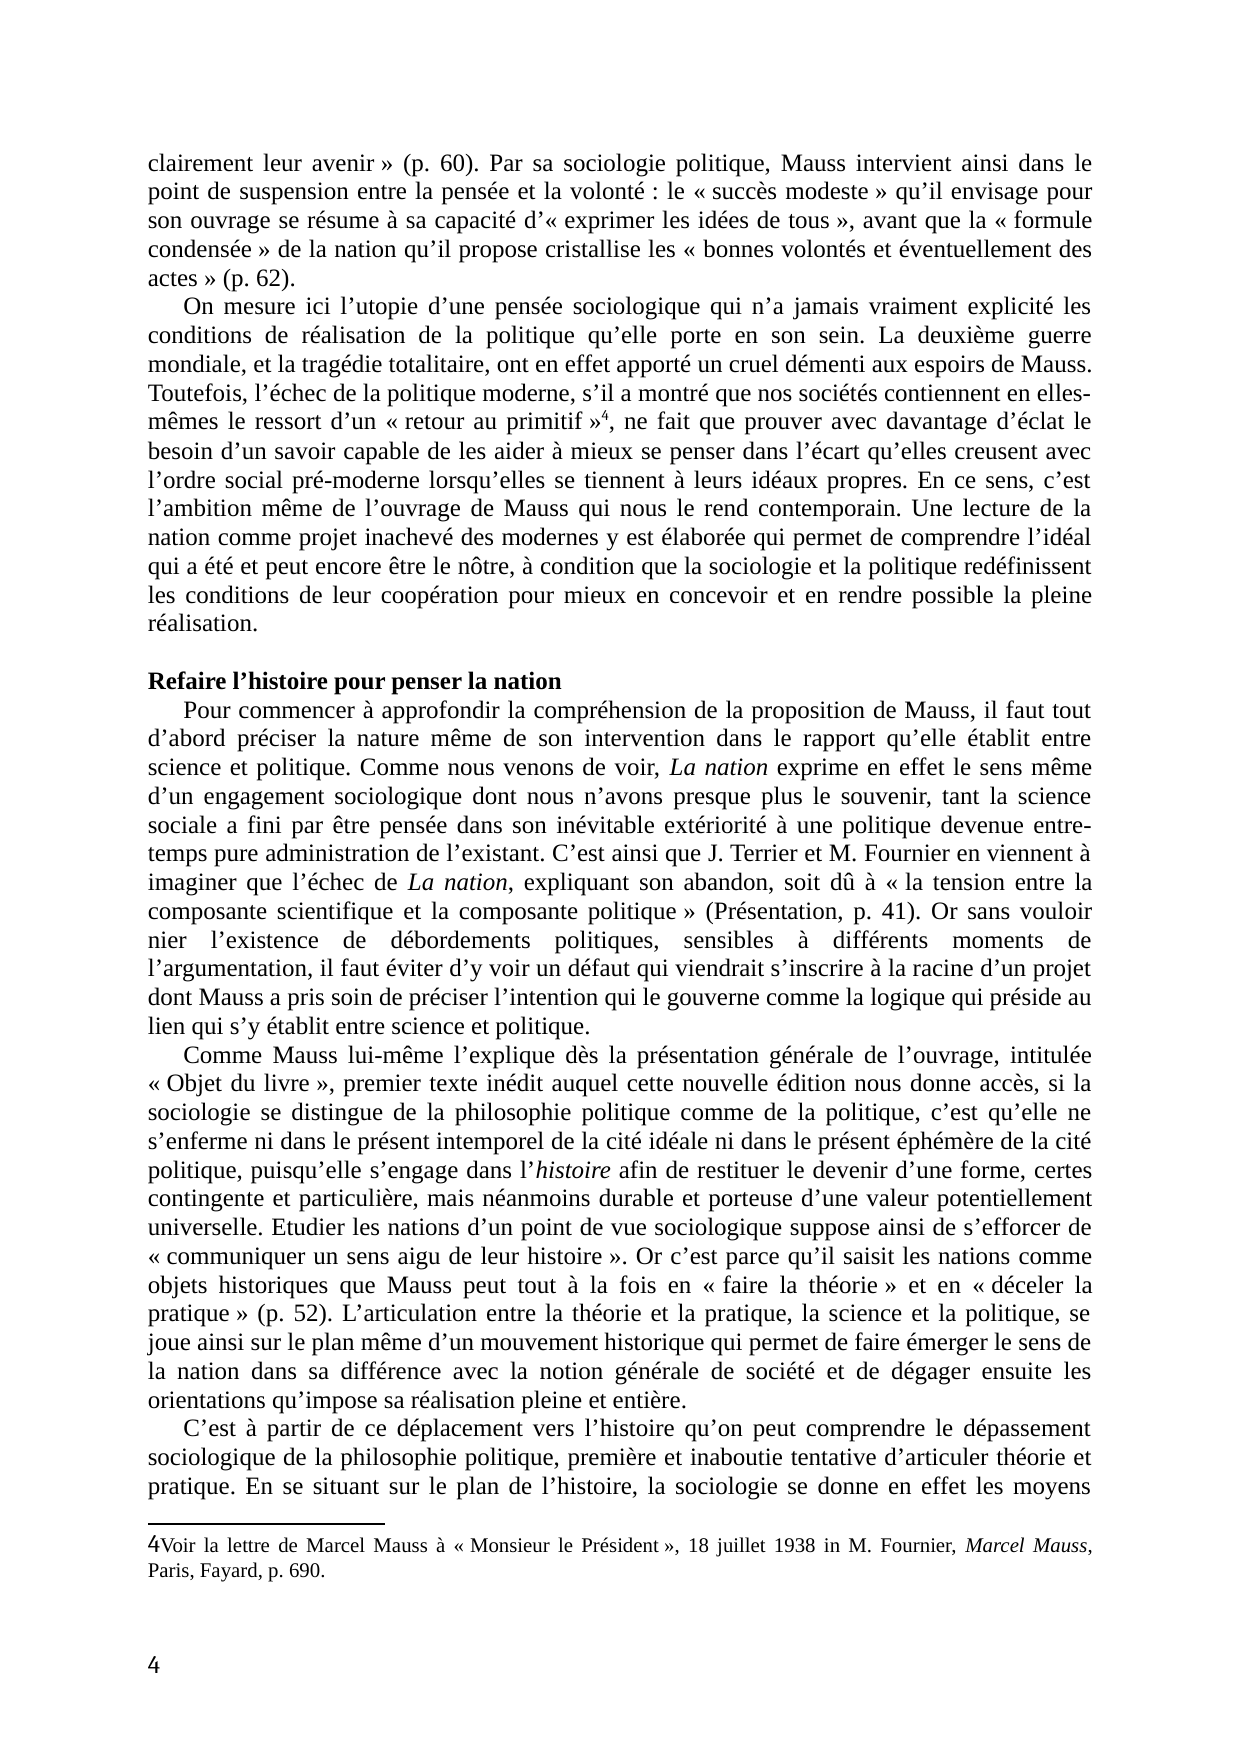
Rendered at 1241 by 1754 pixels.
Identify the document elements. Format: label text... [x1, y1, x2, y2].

text On mesure ici l’utopie d’une pensée sociologique qui n’a jamais vraiment explicité les conditions de réalisation de la politique qu’elle porte en son sein. La deuxième guerre mondiale, et la tragédie totalitaire, ont en effet apporté un cruel démenti aux espoirs de Mauss. Toutefois, l’échec de la politique moderne, s’il a montré que nos sociétés contiennent en elles-mêmes le ressort d’un « retour au primitif », ne fait que prouver avec davantage d’éclat le besoin d’un savoir capable de les aider à mieux se penser dans l’écart qu’elles creusent avec l’ordre social pré-moderne lorsqu’elles se tiennent à leurs idéaux propres. En ce sens, c’est l’ambition même de l’ouvrage de Mauss qui nous le rend contemporain. Une lecture de la nation comme projet inachevé des modernes y est élaborée qui permet de comprendre l’idéal qui a été et peut encore être le nôtre, à condition que la sociologie et la politique redéfinissent les conditions de leur coopération pour mieux en concevoir et en rendre possible la pleine réalisation. [148, 291, 1093, 637]
text Pour commencer à approfondir la compréhension de la proposition de Mauss, il faut tout d’abord préciser la nature même de son intervention dans le rapport qu’elle établit entre science et politique. Comme nous venons de voir, La nation exprime en effet le sens même d’un engagement sociologique dont nous n’avons presque plus le souvenir, tant la science sociale a fini par être pensée dans son inévitable extériorité à une politique devenue entre-temps pure administration de l’existant. C’est ainsi que J. Terrier et M. Fournier en viennent à imaginer que l’échec de La nation, expliquant son abandon, soit dû à « la tension entre la composante scientifique et la composante politique » (Présentation, p. 41). Or sans vouloir nier l’existence de débordements politiques, sensibles à différents moments de l’argumentation, il faut éviter d’y voir un défaut qui viendrait s’inscrire à la racine d’un projet dont Mauss a pris soin de préciser l’intention qui le gouverne comme la logique qui préside au lien qui s’y établit entre science et politique. [148, 695, 1093, 1040]
text Comme Mauss lui-même l’explique dès la présentation générale de l’ouvrage, intitulée « Objet du livre », premier texte inédit auquel cette nouvelle édition nous donne accès, si la sociologie se distingue de la philosophie politique comme de la politique, c’est qu’elle ne s’enferme ni dans le présent intemporel de la cité idéale ni dans le présent éphémère de la cité politique, puisqu’elle s’engage dans l’histoire afin de restituer le devenir d’une forme, certes contingente et particulière, mais néanmoins durable et porteuse d’une valeur potentiellement universelle. Etudier les nations d’un point de vue sociologique suppose ainsi de s’efforcer de « communiquer un sens aigu de leur histoire ». Or c’est parce qu’il saisit les nations comme objets historiques que Mauss peut tout à la fois en « faire la théorie » et en « déceler la pratique » (p. 52). L’articulation entre la théorie et la pratique, la science et la politique, se joue ainsi sur le plan même d’un mouvement historique qui permet de faire émerger le sens de la nation dans sa différence avec la notion générale de société et de dégager ensuite les orientations qu’impose sa réalisation pleine et entière. [148, 1040, 1093, 1413]
text clairement leur avenir » (p. 60). Par sa sociologie politique, Mauss intervient ainsi dans le point de suspension entre la pensée et la volonté : le « succès modeste » qu’il envisage pour son ouvrage se résume à sa capacité d’« exprimer les idées de tous », avant que la « formule condensée » de la nation qu’il propose cristallise les « bonnes volontés et éventuellement des actes » (p. 62). [148, 148, 1093, 291]
text Refaire l’histoire pour penser la nation [148, 666, 1093, 695]
text Voir la lettre de Marcel Mauss à « Monsieur le Président », 18 juillet 1938 in M. Fournier, Marcel Mauss, Paris, Fayard, p. 690. [148, 1529, 1093, 1582]
text C’est à partir de ce déplacement vers l’histoire qu’on peut comprendre le dépassement sociologique de la philosophie politique, première et inaboutie tentative d’articuler théorie et pratique. En se situant sur le plan de l’histoire, la sociologie se donne en effet les moyens [148, 1413, 1093, 1500]
